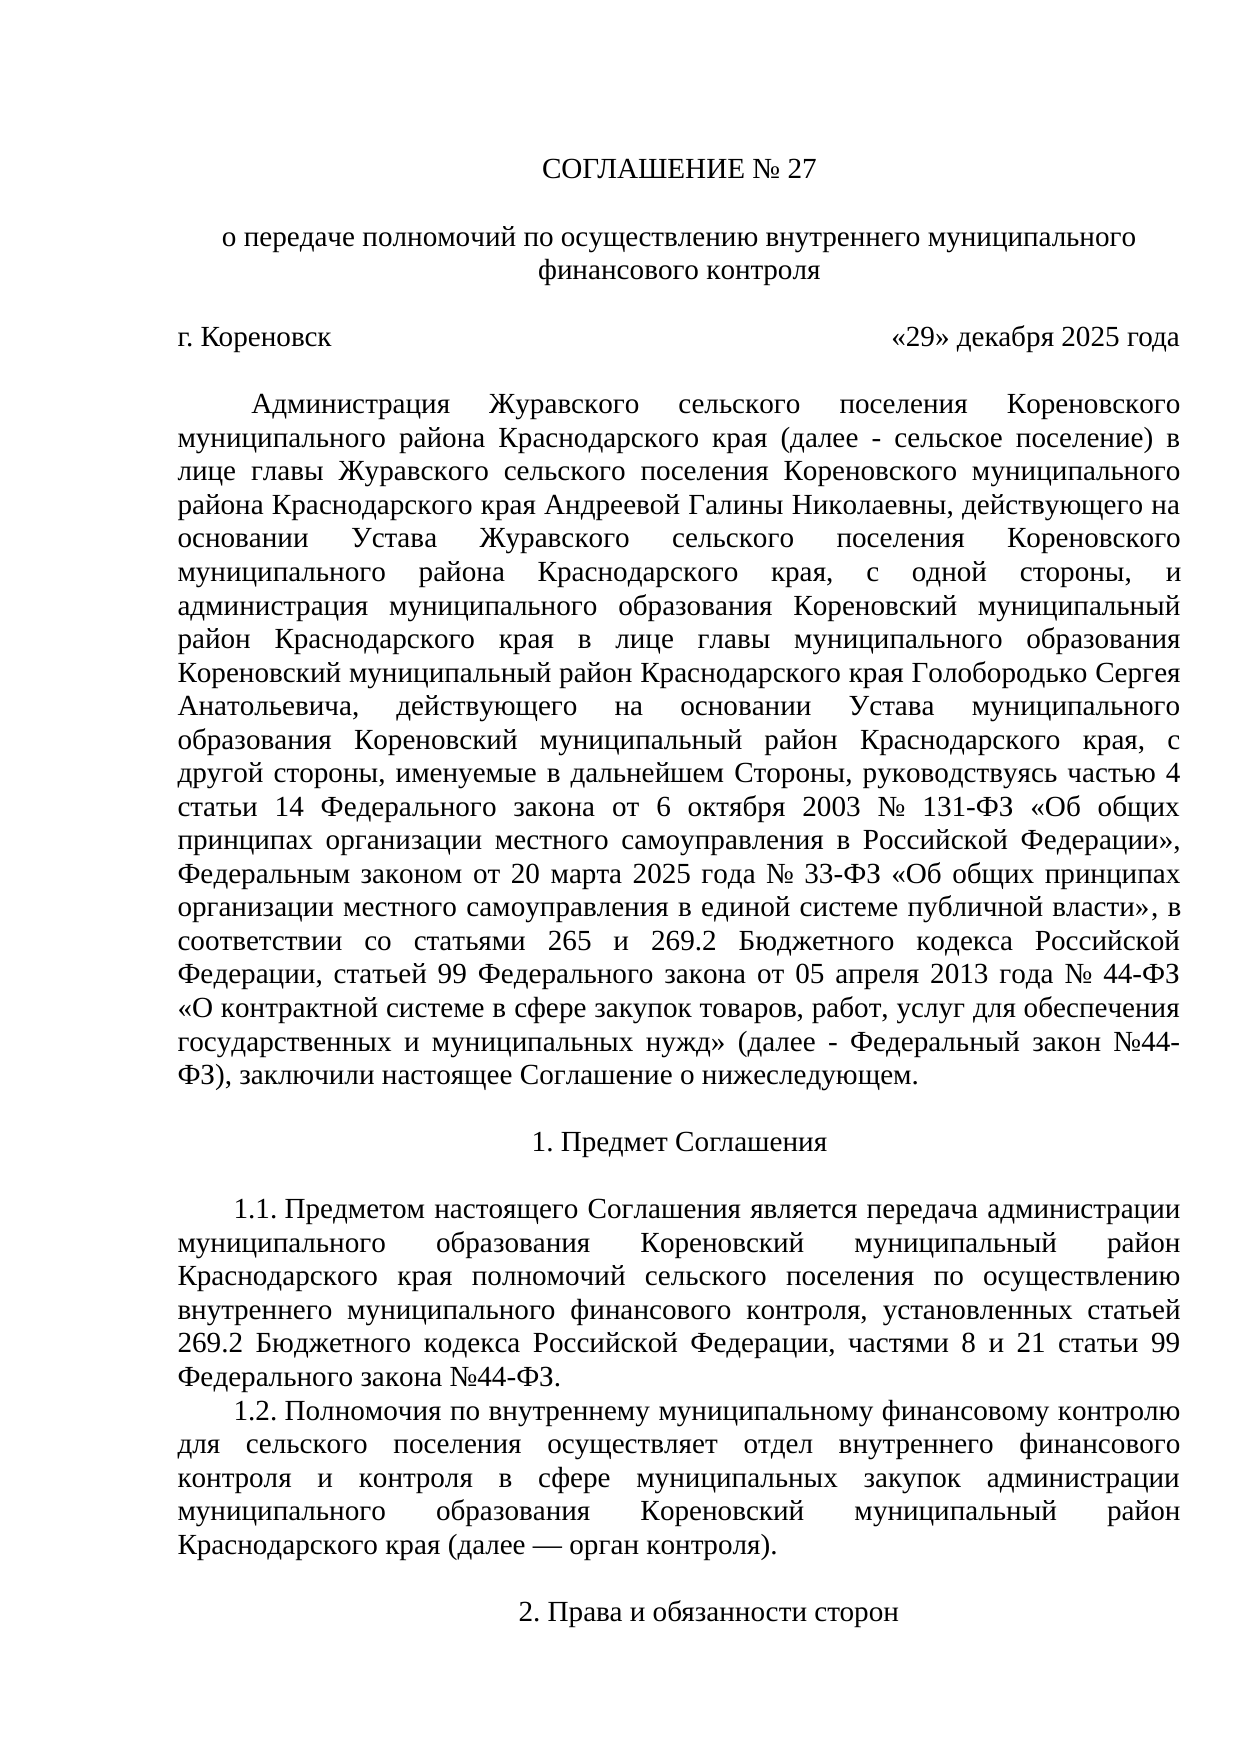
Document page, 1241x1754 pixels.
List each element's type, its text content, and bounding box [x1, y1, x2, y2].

text г. Кореновск «29» декабря 2025 года [177, 319, 1181, 353]
text Администрация Журавского сельского поселения Кореновского муниципального района Краснодарского края (далее - сельское поселение) в лице главы Журавского сельского поселения Кореновского муниципального района Краснодарского края Андреевой Галины Николаевны, действующего на основании Устава Журавского сельского поселения Кореновского муниципального района Краснодарского края, с одной стороны, и администрация муниципального образования Кореновский муниципальный район Краснодарского края в лице главы муниципального образования Кореновский муниципальный район Краснодарского края Голобородько Сергея Анатольевича, действующего на основании Устава муниципального образования Кореновский муниципальный район Краснодарского края, с другой стороны, именуемые в дальнейшем Стороны, руководствуясь частью 4 статьи 14 Федерального закона от 6 октября 2003 № 131-ФЗ «Об общих принципах организации местного самоуправления в Российской Федерации», Федеральным законом от 20 марта 2025 года № 33-ФЗ «Об общих принципах организации местного самоуправления в единой системе публичной власти», в соответствии со статьями 265 и 269.2 Бюджетного кодекса Российской Федерации, статьей 99 Федерального закона от 05 апреля 2013 года № 44-ФЗ «О контрактной системе в сфере закупок товаров, работ, услуг для обеспечения государственных и муниципальных нужд» (далее - Федеральный закон №44-ФЗ), заключили настоящее Соглашение о нижеследующем. [177, 386, 1181, 1091]
text 1. Предмет Соглашения [177, 1124, 1181, 1158]
text 2. Права и обязанности сторон [177, 1594, 1181, 1627]
text 1.2. Полномочия по внутреннему муниципальному финансовому контролю для сельского поселения осуществляет отдел внутреннего финансового контроля и контроля в сфере муниципальных закупок администрации муниципального образования Кореновский муниципальный район Краснодарского края (далее — орган контроля). [177, 1393, 1181, 1560]
text 1.1. Предметом настоящего Соглашения является передача администрации муниципального образования Кореновский муниципальный район Краснодарского края полномочий сельского поселения по осуществлению внутреннего муниципального финансового контроля, установленных статьей 269.2 Бюджетного кодекса Российской Федерации, частями 8 и 21 статьи 99 Федерального закона №44-ФЗ. [177, 1191, 1181, 1393]
text СОГЛАШЕНИЕ № 27 [177, 152, 1181, 185]
text финансового контроля [177, 252, 1181, 286]
text о передаче полномочий по осуществлению внутреннего муниципального [177, 219, 1181, 252]
